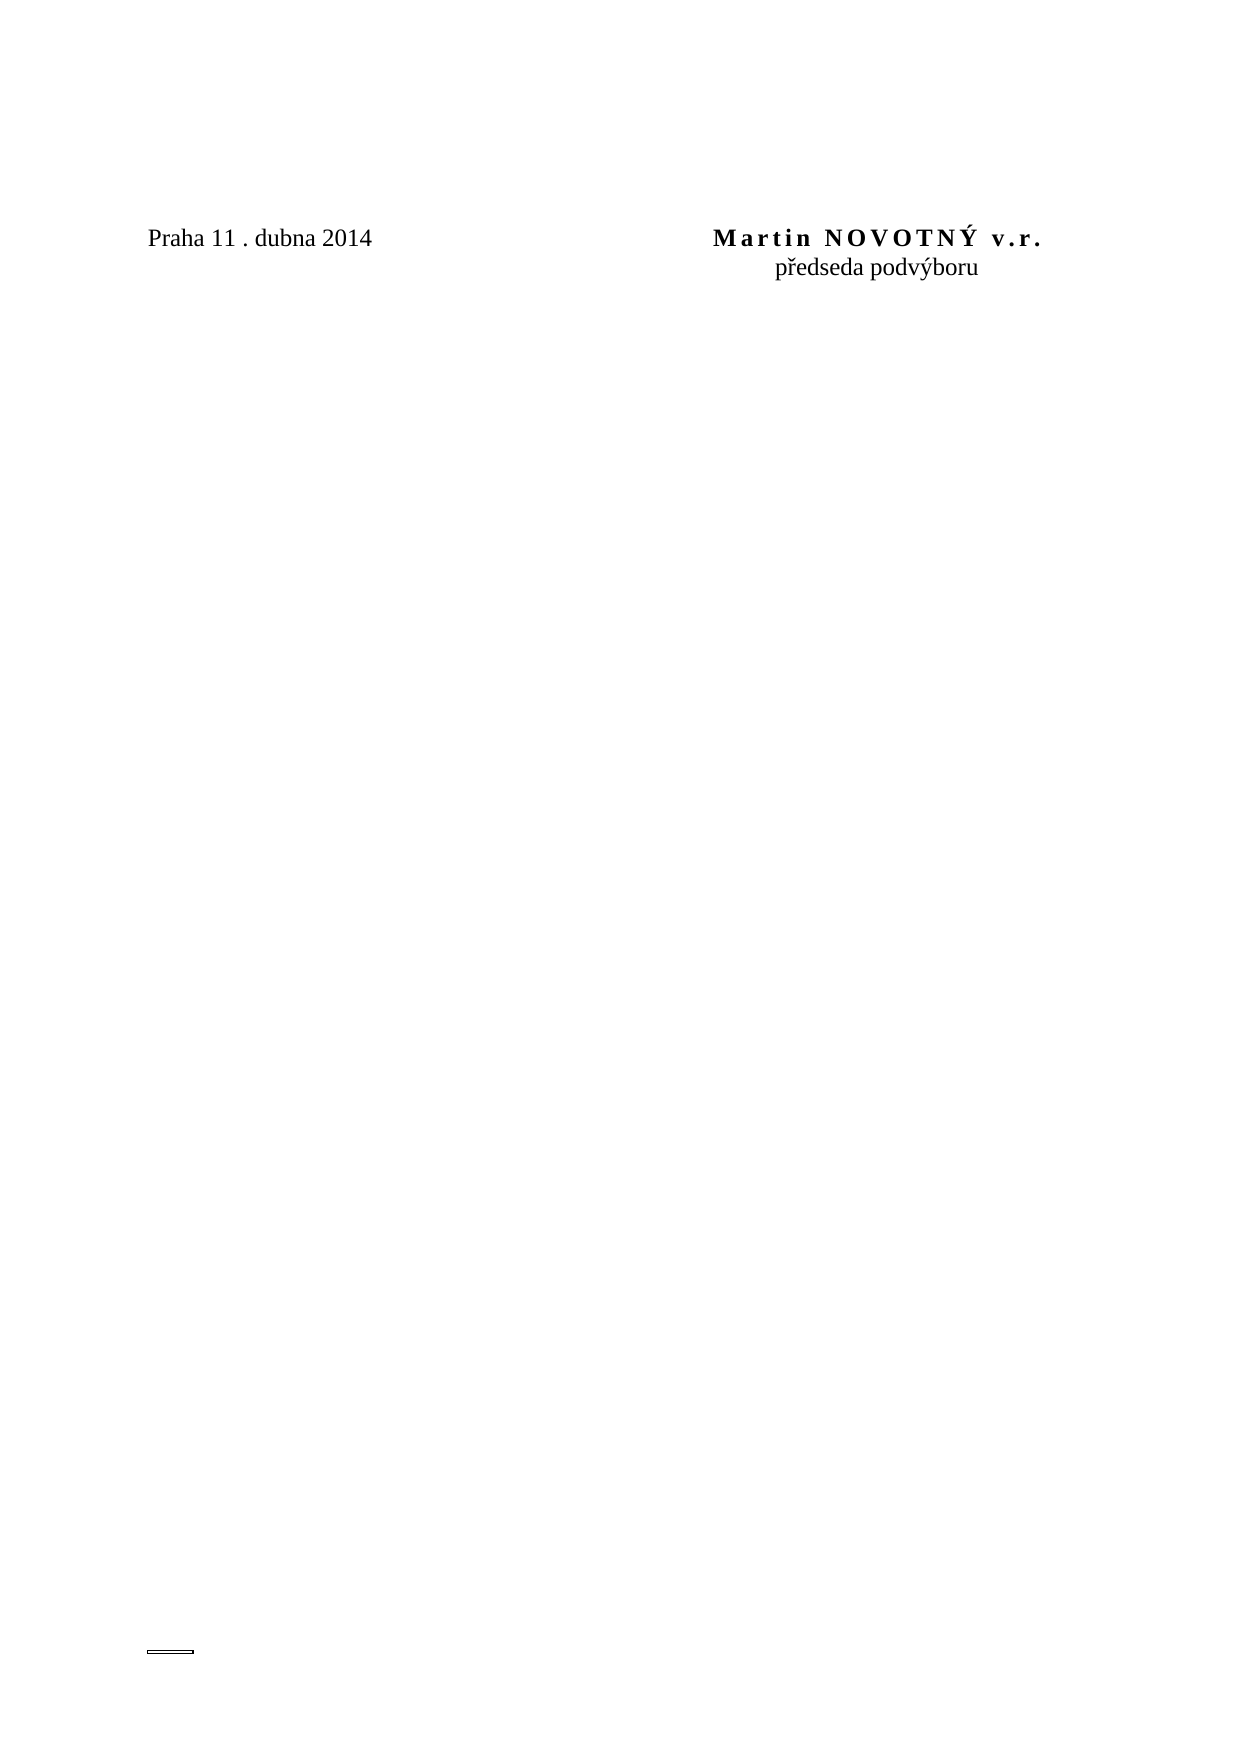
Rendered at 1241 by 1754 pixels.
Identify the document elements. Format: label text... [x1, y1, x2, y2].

table_header Martin NOVOTNÝ v.r. předseda podvýboru [616, 224, 1137, 281]
table_header Praha 11 . dubna 2014 [140, 224, 616, 281]
